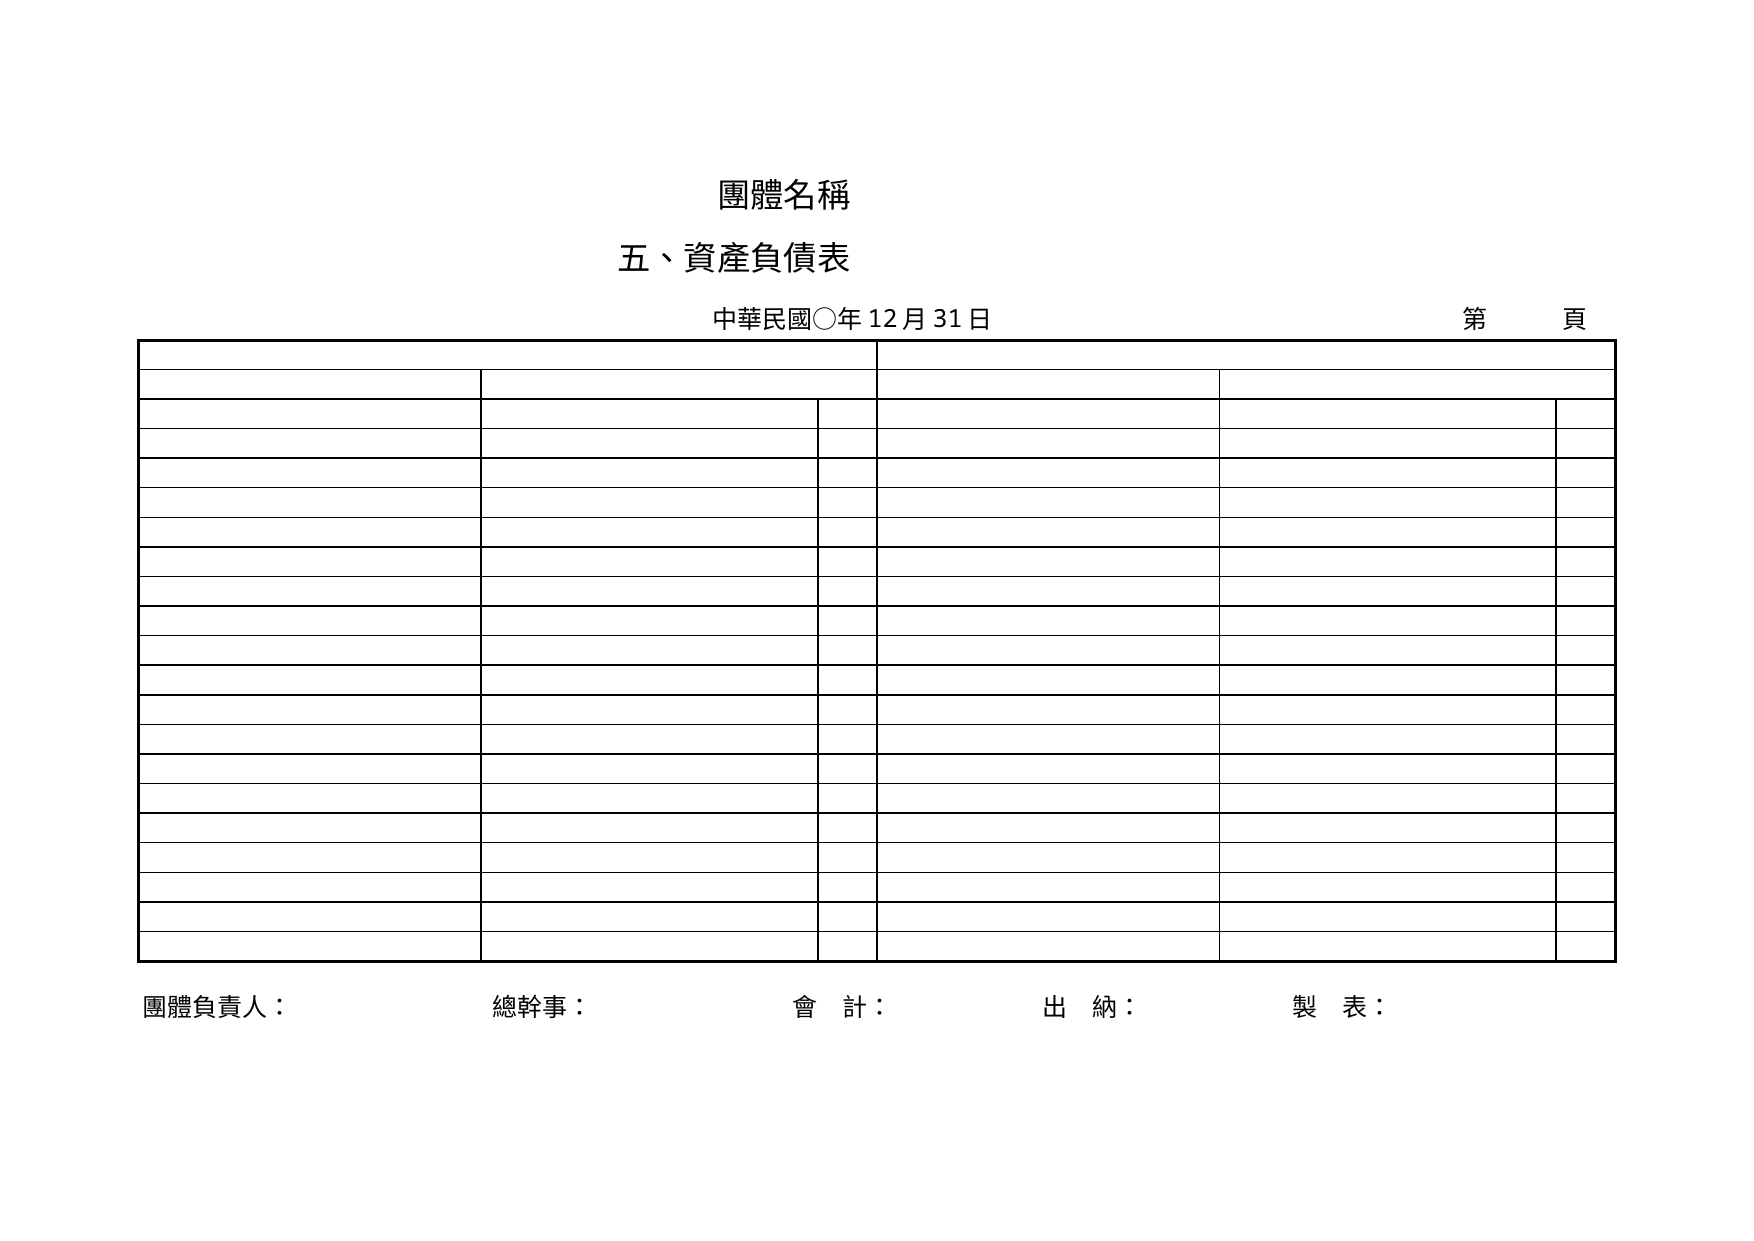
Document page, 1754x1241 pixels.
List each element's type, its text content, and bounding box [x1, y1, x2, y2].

table_cell [819, 843, 876, 871]
table_cell [1220, 755, 1555, 783]
table_cell [1557, 696, 1614, 723]
table_cell [1557, 755, 1614, 783]
table_cell [1220, 548, 1555, 576]
table_cell [1557, 577, 1614, 605]
table_cell 事務器械設備 [140, 725, 480, 753]
table_cell [482, 873, 817, 901]
table_cell [1557, 784, 1614, 812]
table_cell 雜項負債 [878, 696, 1219, 723]
table_cell [482, 518, 817, 546]
table_cell 金額 [1220, 370, 1614, 398]
table_cell [1557, 548, 1614, 576]
table_cell [1557, 873, 1614, 901]
table_cell [819, 429, 876, 457]
table_cell 預付款項 [140, 607, 480, 635]
table_cell [819, 548, 876, 576]
table_cell [1557, 843, 1614, 871]
table_cell [1557, 814, 1614, 842]
table_cell [1557, 488, 1614, 516]
table_cell [1557, 666, 1614, 694]
table_cell [482, 843, 817, 871]
table_cell [1220, 873, 1555, 901]
table_cell 雜費設備 [140, 814, 480, 842]
table_cell [819, 932, 876, 960]
table_cell 儀器設備 [140, 755, 480, 783]
table_cell 代收款項 [878, 518, 1219, 546]
table_cell 交通運輸設備 [140, 784, 480, 812]
table_cell 累計餘絀 [878, 814, 1219, 842]
table_cell [1220, 577, 1555, 605]
table_cell [1220, 488, 1555, 516]
table_cell 合計 [878, 932, 1219, 960]
table_cell 餘 絀 [878, 784, 1219, 812]
table_cell 合計 [140, 932, 480, 960]
table_cell 預收款項 [878, 548, 1219, 576]
table_cell [1220, 666, 1555, 694]
table_cell 短期墊款 [140, 577, 480, 605]
table_cell 科目 [878, 370, 1219, 398]
table_cell 應收款項 [140, 548, 480, 576]
table_cell [819, 755, 876, 783]
table_cell 應付票據 [878, 459, 1219, 487]
table_cell [482, 932, 817, 960]
table_cell [819, 636, 876, 664]
table_cell 流動負債 [878, 400, 1219, 428]
table_cell [482, 755, 817, 783]
table_cell 本期餘絀 [878, 843, 1219, 871]
table_cell [482, 548, 817, 576]
table_cell 基 金 [878, 725, 1219, 753]
table_cell [819, 400, 876, 428]
table_cell 存出保證金 [140, 873, 480, 901]
table_cell [1557, 518, 1614, 546]
table_cell [1220, 725, 1555, 753]
text 五、資產負債表 [617, 214, 1112, 276]
table_cell 土 地 [140, 666, 480, 694]
table_cell 固定負債 [878, 577, 1219, 605]
table_cell [1220, 459, 1555, 487]
table_cell [482, 429, 817, 457]
table_cell 存入保證金 [878, 666, 1219, 694]
table_cell 金額 [482, 370, 876, 398]
table_cell [482, 607, 817, 635]
table_cell [1220, 429, 1555, 457]
table_cell [878, 903, 1219, 931]
table_cell [1220, 607, 1555, 635]
table_cell [1220, 843, 1555, 871]
table_cell 應付款項 [878, 488, 1219, 516]
table_cell [482, 814, 817, 842]
table_cell [819, 696, 876, 723]
table_cell 科目 [140, 370, 480, 398]
text 團體負責人： 總幹事： 會 計： 出 納： 製 表： [142, 964, 1612, 1026]
table_cell [819, 666, 876, 694]
table_cell [1220, 814, 1555, 842]
table_cell [819, 814, 876, 842]
table_cell [1557, 400, 1614, 428]
table_cell 其他負債 [878, 636, 1219, 664]
table_cell [819, 459, 876, 487]
table_cell [1557, 429, 1614, 457]
table_cell [1557, 932, 1614, 960]
text 中華民國○年12月31日 第 頁 [142, 276, 1587, 339]
table_cell [1220, 400, 1555, 428]
table_cell [1557, 607, 1614, 635]
table_cell 短期借款 [878, 429, 1219, 457]
table_cell 其他資產 [140, 843, 480, 871]
table_cell [482, 903, 817, 931]
table_cell [819, 488, 876, 516]
table_cell 長期借款 [878, 607, 1219, 635]
table_cell [482, 459, 817, 487]
table_cell [819, 903, 876, 931]
table_cell 雜項資產 [140, 903, 480, 931]
text 團體名稱 [717, 151, 1037, 214]
table_cell [1220, 696, 1555, 723]
table_cell [819, 725, 876, 753]
table_header 資產 [140, 342, 876, 368]
table_cell [1557, 459, 1614, 487]
table_cell [1557, 725, 1614, 753]
table_cell [819, 873, 876, 901]
table_cell [482, 400, 817, 428]
table_cell [482, 696, 817, 723]
table_cell [1557, 903, 1614, 931]
table_cell 固定資產 [140, 636, 480, 664]
table_cell [1220, 932, 1555, 960]
table_cell [878, 873, 1219, 901]
table_cell [1557, 636, 1614, 664]
table_header 負 債 基金暨餘絀 [878, 342, 1614, 368]
table_cell [819, 518, 876, 546]
table_cell [1220, 903, 1555, 931]
table_cell 銀行存款 [140, 459, 480, 487]
table_cell [819, 607, 876, 635]
table_cell [819, 577, 876, 605]
table_cell 應收票據 [140, 518, 480, 546]
table_cell [1220, 784, 1555, 812]
table_cell 提撥基金 [878, 755, 1219, 783]
table_cell [482, 784, 817, 812]
table_cell 房屋及建築 [140, 696, 480, 723]
table_cell [1220, 518, 1555, 546]
table_cell [482, 636, 817, 664]
table_cell 有價證券 [140, 488, 480, 516]
table_cell [482, 725, 817, 753]
table_cell 流動資產 [140, 400, 480, 428]
table_cell [1220, 636, 1555, 664]
table_cell [482, 488, 817, 516]
table_cell [819, 784, 876, 812]
table_cell [482, 577, 817, 605]
table_cell 庫存現金 [140, 429, 480, 457]
table_cell [482, 666, 817, 694]
